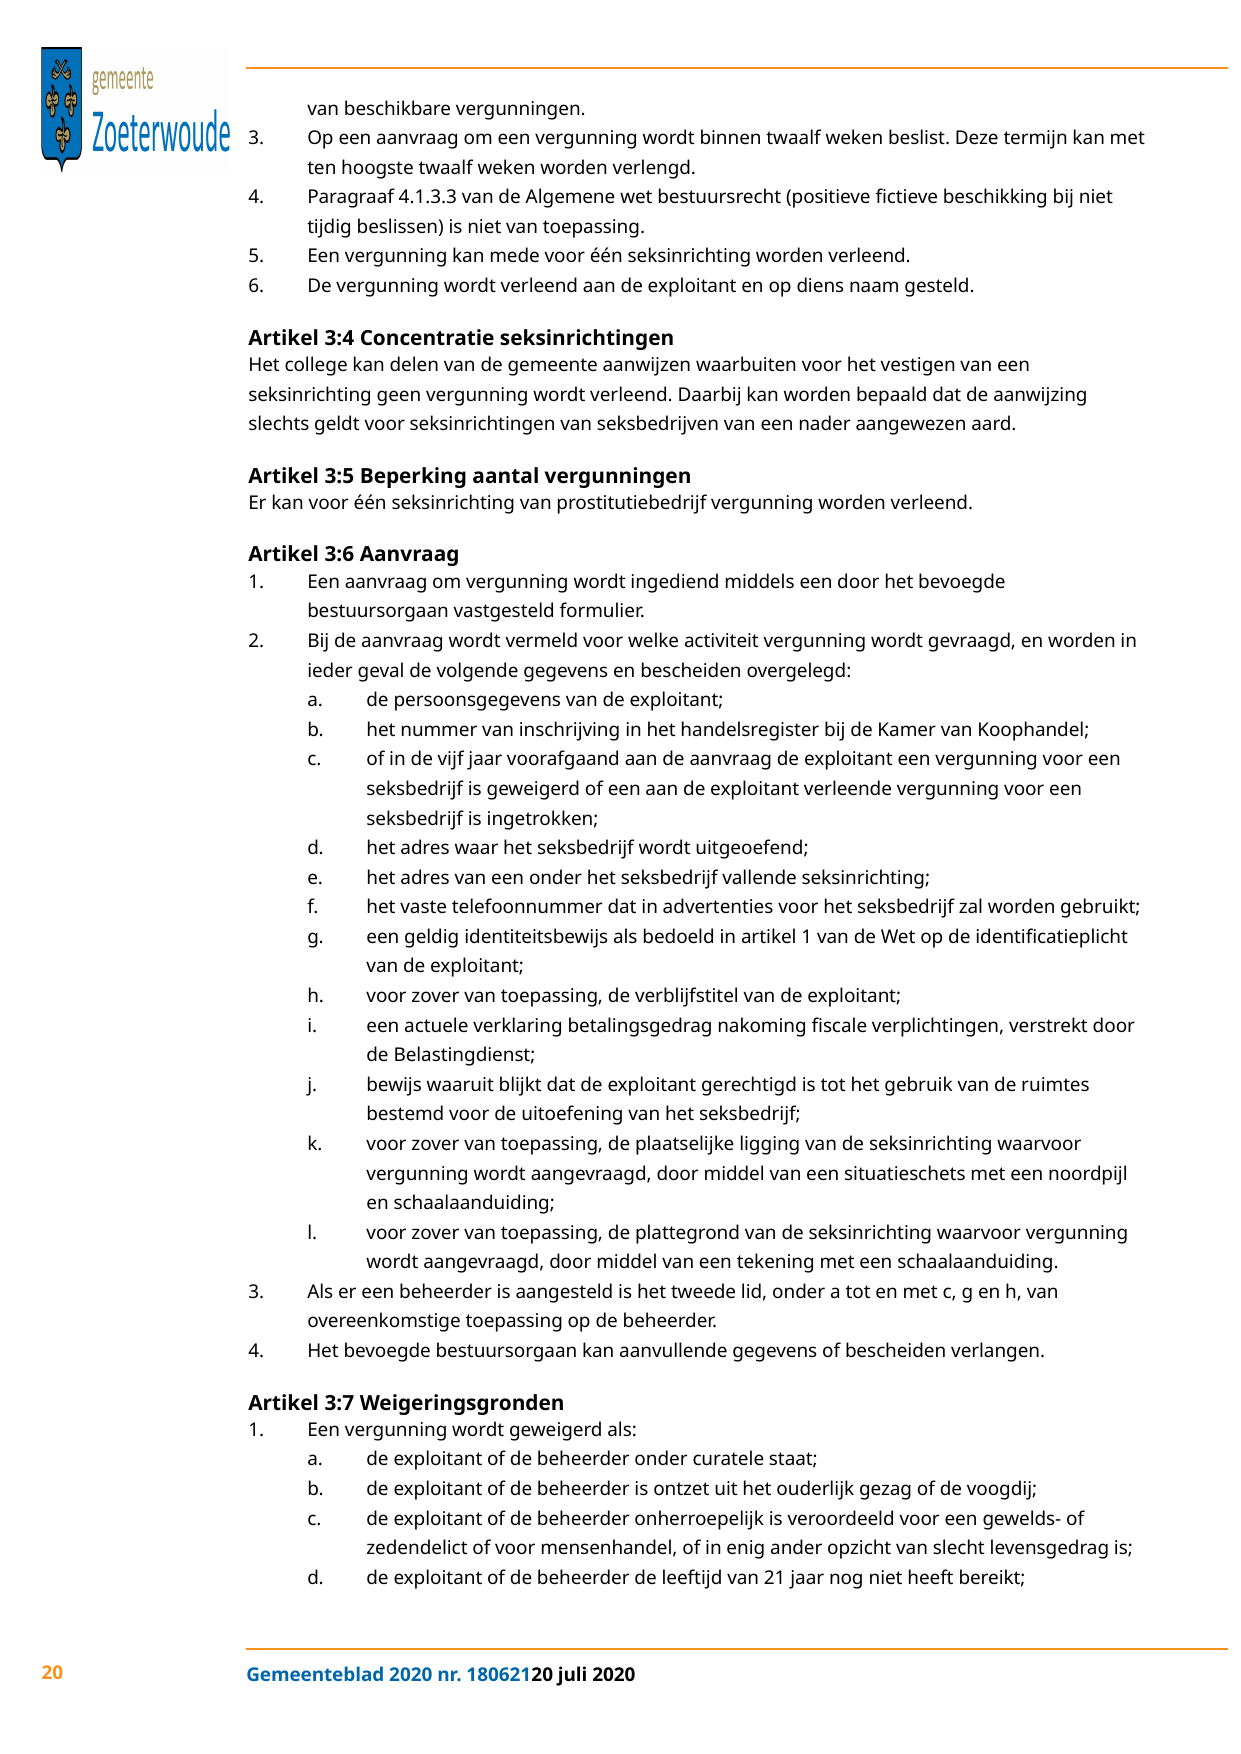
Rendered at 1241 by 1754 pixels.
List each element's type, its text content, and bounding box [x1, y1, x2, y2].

text Er kan voor één seksinrichting van prostitutiebedrijf vergunning worden verleend. [248, 489, 1152, 515]
list van beschikbare vergunningen. [248, 95, 1152, 121]
list de persoonsgegevens van de exploitant; [307, 686, 1152, 712]
list een geldig identiteitsbewijs als bedoeld in artikel 1 van de Wet op de identificatieplicht van de exploitant; [307, 923, 1152, 978]
list het adres waar het seksbedrijf wordt uitgeoefend; [307, 834, 1152, 860]
text Artikel 3:7 Weigeringsgronden [248, 1388, 1152, 1416]
list een actuele verklaring betalingsgedrag nakoming fiscale verplichtingen, verstrekt door de Belastingdienst; [307, 1012, 1152, 1067]
text Het college kan delen van de gemeente aanwijzen waarbuiten voor het vestigen van een seksinrichting geen vergunning wordt verleend. Daarbij kan worden bepaald dat de aanwijzing slechts geldt voor seksinrichtingen van seksbedrijven van een nader aangewezen aard. [248, 351, 1152, 436]
list bewijs waaruit blijkt dat de exploitant gerechtigd is tot het gebruik van de ruimtes bestemd voor de uitoefening van het seksbedrijf; [307, 1071, 1152, 1126]
list Een vergunning wordt geweigerd als: [248, 1416, 1152, 1442]
list het vaste telefoonnummer dat in advertenties voor het seksbedrijf zal worden gebruikt; [307, 893, 1152, 919]
picture [41, 47, 231, 172]
list de exploitant of de beheerder is ontzet uit het ouderlijk gezag of de voogdij; [307, 1475, 1152, 1501]
list het nummer van inschrijving in het handelsregister bij de Kamer van Koophandel; [307, 716, 1152, 742]
text Artikel 3:4 Concentratie seksinrichtingen [248, 323, 1152, 351]
list Op een aanvraag om een vergunning wordt binnen twaalf weken beslist. Deze termijn kan met ten hoogste twaalf weken worden verlengd. [248, 124, 1152, 180]
list Een vergunning kan mede voor één seksinrichting worden verleend. [248, 243, 1152, 268]
list Als er een beheerder is aangesteld is het tweede lid, onder a tot en met c, g en h, van overeenkomstige toepassing op de beheerder. [248, 1278, 1152, 1333]
list voor zover van toepassing, de plaatselijke ligging van de seksinrichting waarvoor vergunning wordt aangevraagd, door middel van een situatieschets met een noordpijl en schaalaanduiding; [307, 1130, 1152, 1215]
list de exploitant of de beheerder onherroepelijk is veroordeeld voor een gewelds- of zedendelict of voor mensenhandel, of in enig ander opzicht van slecht levensgedrag is; [307, 1505, 1152, 1560]
list De vergunning wordt verleend aan de exploitant en op diens naam gesteld. [248, 272, 1152, 298]
text Artikel 3:6 Aanvraag [248, 539, 1152, 568]
list de exploitant of de beheerder de leeftijd van 21 jaar nog niet heeft bereikt; [307, 1564, 1152, 1590]
list voor zover van toepassing, de plattegrond van de seksinrichting waarvoor vergunning wordt aangevraagd, door middel van een tekening met een schaalaanduiding. [307, 1219, 1152, 1274]
list Paragraaf 4.1.3.3 van de Algemene wet bestuursrecht (positieve fictieve beschikking bij niet tijdig beslissen) is niet van toepassing. [248, 183, 1152, 239]
text Artikel 3:5 Beperking aantal vergunningen [248, 461, 1152, 489]
list Een aanvraag om vergunning wordt ingediend middels een door het bevoegde bestuursorgaan vastgesteld formulier. [248, 568, 1152, 623]
list Bij de aanvraag wordt vermeld voor welke activiteit vergunning wordt gevraagd, en worden in ieder geval de volgende gegevens en bescheiden overgelegd: [248, 627, 1152, 682]
list het adres van een onder het seksbedrijf vallende seksinrichting; [307, 864, 1152, 889]
list voor zover van toepassing, de verblijfstitel van de exploitant; [307, 982, 1152, 1008]
list of in de vijf jaar voorafgaand aan de aanvraag de exploitant een vergunning voor een seksbedrijf is geweigerd of een aan de exploitant verleende vergunning voor een seksbedrijf is ingetrokken; [307, 746, 1152, 830]
list de exploitant of de beheerder onder curatele staat; [307, 1446, 1152, 1471]
list Het bevoegde bestuursorgaan kan aanvullende gegevens of bescheiden verlangen. [248, 1337, 1152, 1363]
